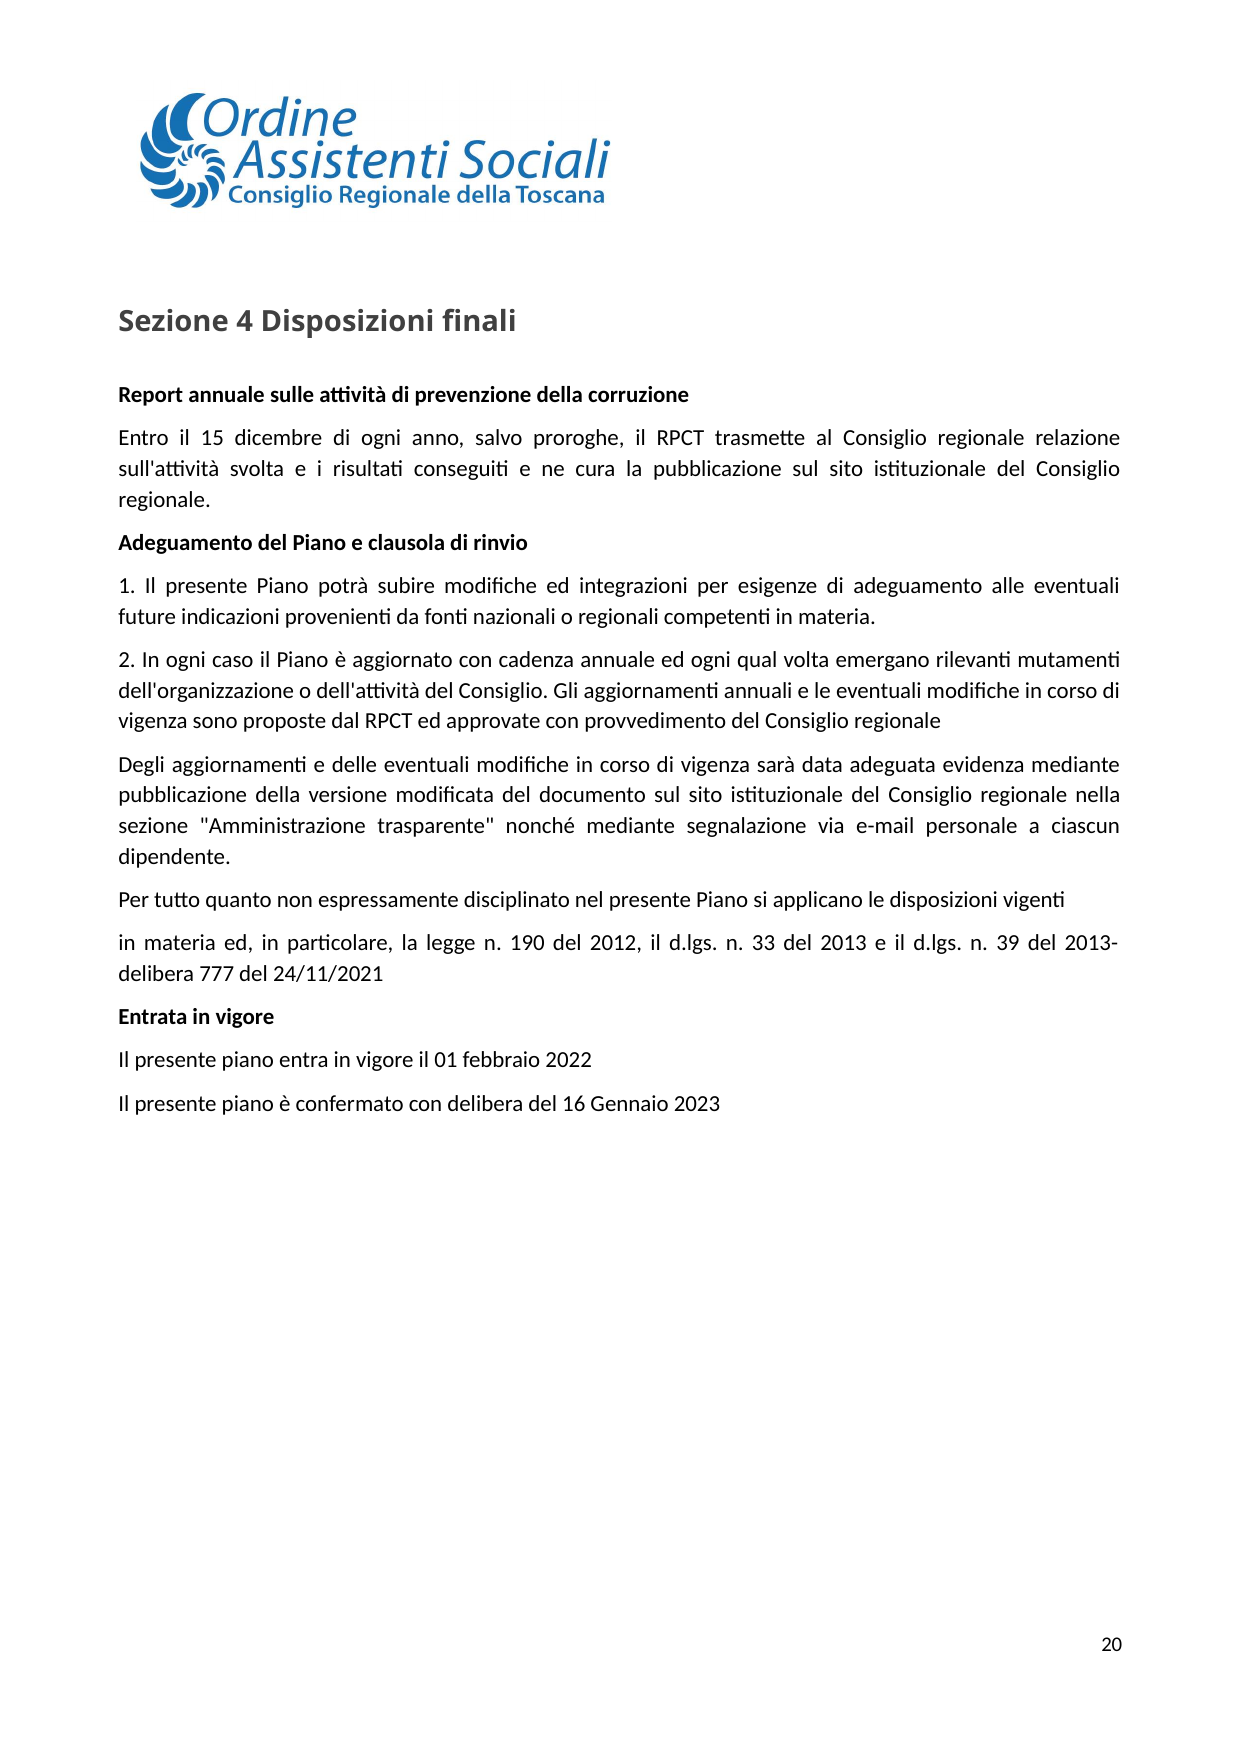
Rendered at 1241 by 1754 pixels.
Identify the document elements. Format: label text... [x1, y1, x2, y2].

text 2. In ogni caso il Piano è aggiornato con cadenza annuale ed ogni qual volta emergano rilevanti mutamenti dell'organizzazione o dell'attività del Consiglio. Gli aggiornamenti annuali e le eventuali modifiche in corso di vigenza sono proposte dal RPCT ed approvate con provvedimento del Consiglio regionale [118, 645, 1122, 734]
text Report annuale sulle attività di prevenzione della corruzione [118, 380, 1122, 408]
text Entro il 15 dicembre di ogni anno, salvo proroghe, il RPCT trasmette al Consiglio regionale relazione sull'attività svolta e i risultati conseguiti e ne cura la pubblicazione sul sito istituzionale del Consiglio regionale. [118, 423, 1122, 513]
text Degli aggiornamenti e delle eventuali modifiche in corso di vigenza sarà data adeguata evidenza mediante pubblicazione della versione modificata del documento sul sito istituzionale del Consiglio regionale nella sezione "Amministrazione trasparente" nonché mediante segnalazione via e-mail personale a ciascun dipendente. [118, 750, 1122, 870]
subtitle Sezione 4 Disposizioni finali [118, 300, 1122, 339]
text Il presente piano è confermato con delibera del 16 Gennaio 2023 [118, 1089, 1122, 1117]
text Il presente piano entra in vigore il 01 febbraio 2022 [118, 1046, 1122, 1074]
text 1. Il presente Piano potrà subire modifiche ed integrazioni per esigenze di adeguamento alle eventuali future indicazioni provenienti da fonti nazionali o regionali competenti in materia. [118, 571, 1122, 630]
text Per tutto quanto non espressamente disciplinato nel presente Piano si applicano le disposizioni vigenti [118, 885, 1122, 913]
text in materia ed, in particolare, la legge n. 190 del 2012, il d.lgs. n. 33 del 2013 e il d.lgs. n. 39 del 2013- delibera 777 del 24/11/2021 [118, 928, 1122, 987]
text Adeguamento del Piano e clausola di rinvio [118, 528, 1122, 556]
text Entrata in vigore [118, 1002, 1122, 1030]
